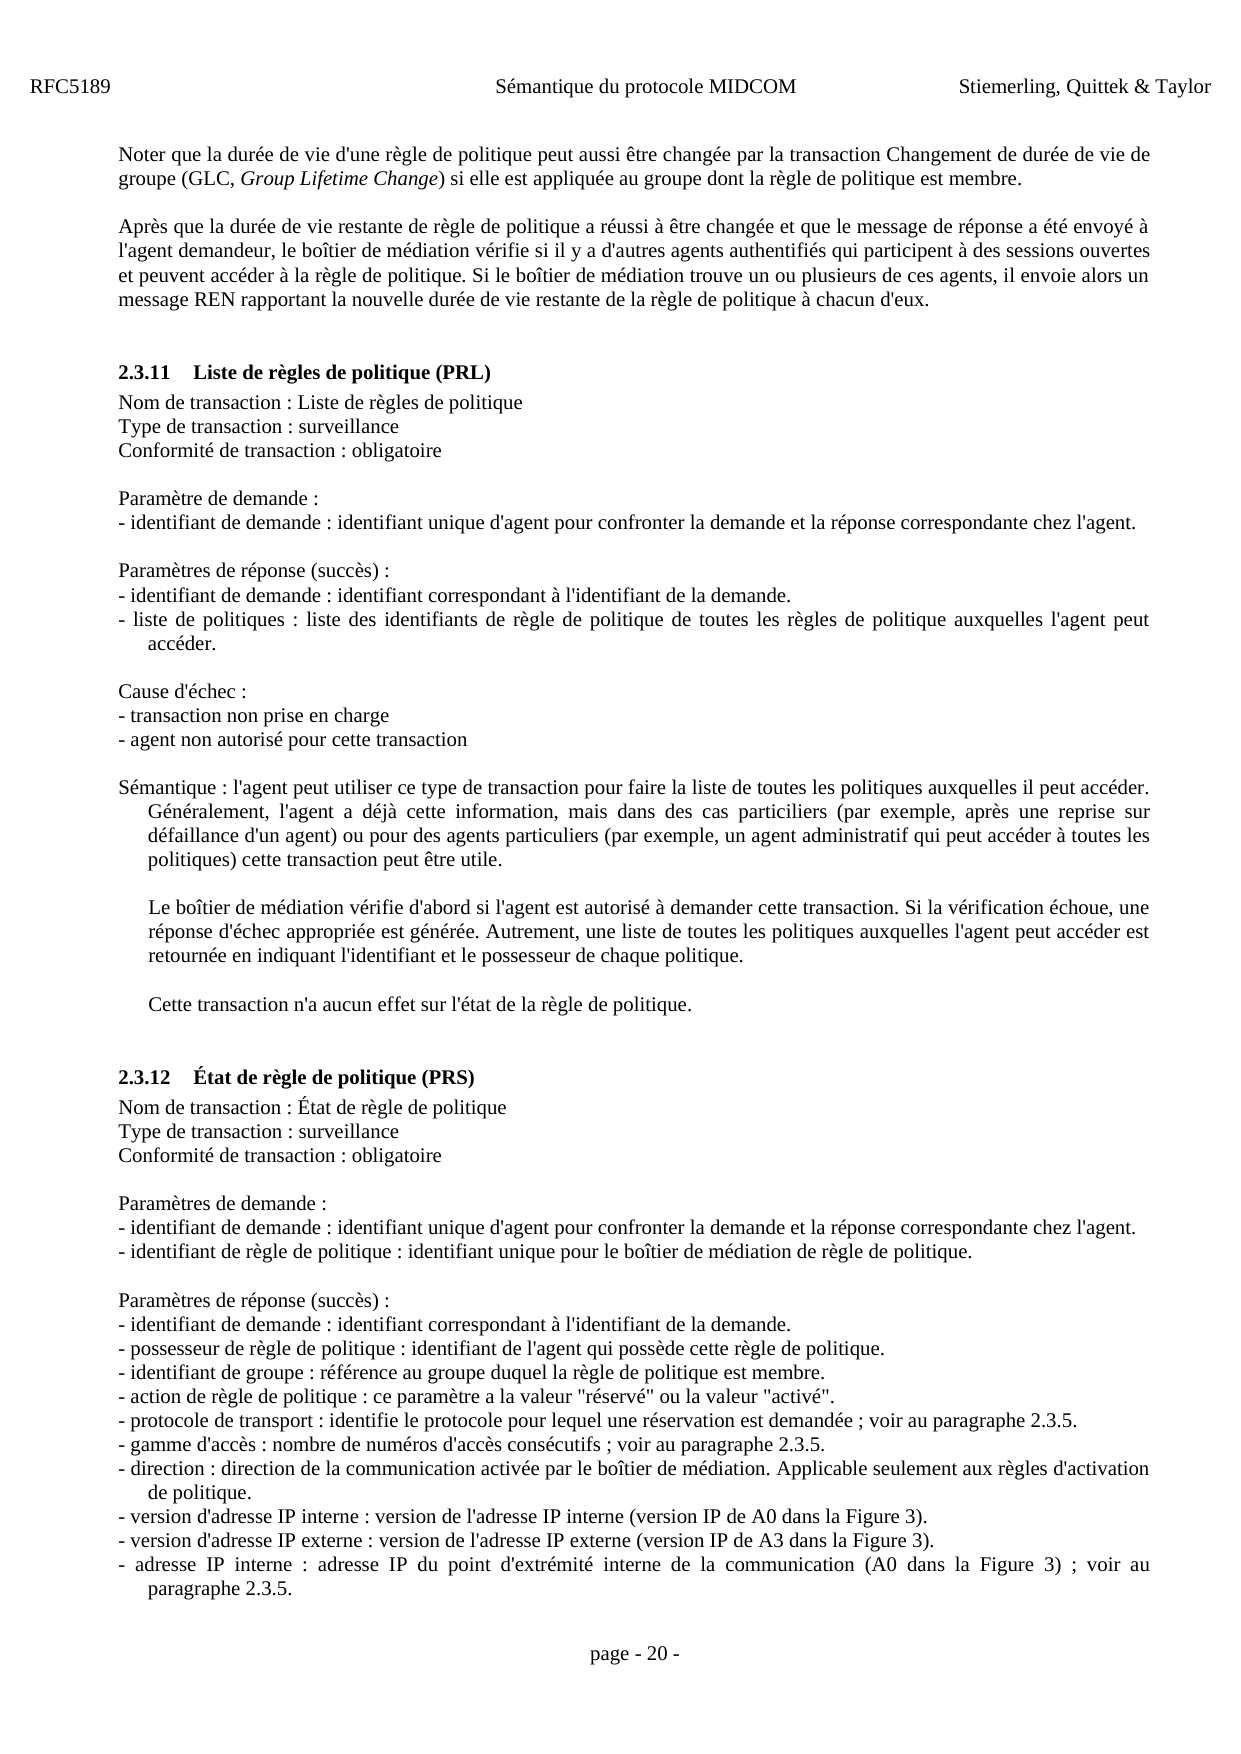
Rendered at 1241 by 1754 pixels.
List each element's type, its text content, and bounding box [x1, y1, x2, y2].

text Sémantique : l'agent peut utiliser ce type de transaction pour faire la liste de toutes les politiques auxquelles il peut accéder. Généralement, l'agent a déjà cette information, mais dans des cas particiliers (par exemple, après une reprise sur défaillance d'un agent) ou pour des agents particuliers (par exemple, un agent administratif qui peut accéder à toutes les politiques) cette transaction peut être utile. [118, 775, 1152, 871]
text Cette transaction n'a aucun effet sur l'état de la règle de politique. [148, 992, 1152, 1016]
text Paramètres de demande : [118, 1191, 1152, 1215]
text Nom de transaction : État de règle de politique [118, 1095, 1152, 1119]
text Nom de transaction : Liste de règles de politique [118, 390, 1152, 414]
text Conformité de transaction : obligatoire [118, 438, 1152, 462]
text - identifiant de groupe : référence au groupe duquel la règle de politique est membre. [118, 1360, 1152, 1384]
text Cause d'échec : [118, 679, 1152, 703]
text Paramètres de réponse (succès) : [118, 1287, 1152, 1312]
text - identifiant de demande : identifiant correspondant à l'identifiant de la demande. [118, 1312, 1152, 1336]
text - version d'adresse IP externe : version de l'adresse IP externe (version IP de A3 dans la Figure 3). [118, 1528, 1152, 1552]
text - transaction non prise en charge [118, 703, 1152, 727]
text - action de règle de politique : ce paramètre a la valeur "réservé" ou la valeur "activé". [118, 1384, 1152, 1408]
text - agent non autorisé pour cette transaction [118, 727, 1152, 751]
text Paramètre de demande : [118, 486, 1152, 510]
text - liste de politiques : liste des identifiants de règle de politique de toutes les règles de politique auxquelles l'agent peut accéder. [118, 607, 1152, 655]
subtitle 2.3.12 État de règle de politique (PRS) [118, 1065, 1152, 1089]
text - direction : direction de la communication activée par le boîtier de médiation. Applicable seulement aux règles d'activation de politique. [118, 1456, 1152, 1504]
text Noter que la durée de vie d'une règle de politique peut aussi être changée par la transaction Changement de durée de vie de groupe (GLC, Group Lifetime Change) si elle est appliquée au groupe dont la règle de politique est membre. [118, 142, 1152, 190]
text - identifiant de demande : identifiant unique d'agent pour confronter la demande et la réponse correspondante chez l'agent. [118, 510, 1152, 534]
text - possesseur de règle de politique : identifiant de l'agent qui possède cette règle de politique. [118, 1336, 1152, 1360]
text Le boîtier de médiation vérifie d'abord si l'agent est autorisé à demander cette transaction. Si la vérification échoue, une réponse d'échec appropriée est générée. Autrement, une liste de toutes les politiques auxquelles l'agent peut accéder est retournée en indiquant l'identifiant et le possesseur de chaque politique. [148, 895, 1152, 967]
text - version d'adresse IP interne : version de l'adresse IP interne (version IP de A0 dans la Figure 3). [118, 1504, 1152, 1528]
text Après que la durée de vie restante de règle de politique a réussi à être changée et que le message de réponse a été envoyé à l'agent demandeur, le boîtier de médiation vérifie si il y a d'autres agents authentifiés qui participent à des sessions ouvertes et peuvent accéder à la règle de politique. Si le boîtier de médiation trouve un ou plusieurs de ces agents, il envoie alors un message REN rapportant la nouvelle durée de vie restante de la règle de politique à chacun d'eux. [118, 214, 1152, 311]
text - protocole de transport : identifie le protocole pour lequel une réservation est demandée ; voir au paragraphe 2.3.5. [118, 1408, 1152, 1432]
text Paramètres de réponse (succès) : [118, 558, 1152, 582]
text - adresse IP interne : adresse IP du point d'extrémité interne de la communication (A0 dans la Figure 3) ; voir au paragraphe 2.3.5. [118, 1552, 1152, 1600]
text - identifiant de demande : identifiant correspondant à l'identifiant de la demande. [118, 582, 1152, 607]
text Type de transaction : surveillance [118, 414, 1152, 438]
subtitle 2.3.11 Liste de règles de politique (PRL) [118, 360, 1152, 384]
text - identifiant de demande : identifiant unique d'agent pour confronter la demande et la réponse correspondante chez l'agent. [118, 1215, 1152, 1239]
text Conformité de transaction : obligatoire [118, 1143, 1152, 1167]
text - gamme d'accès : nombre de numéros d'accès consécutifs ; voir au paragraphe 2.3.5. [118, 1432, 1152, 1456]
text Type de transaction : surveillance [118, 1119, 1152, 1143]
text - identifiant de règle de politique : identifiant unique pour le boîtier de médiation de règle de politique. [118, 1239, 1152, 1263]
